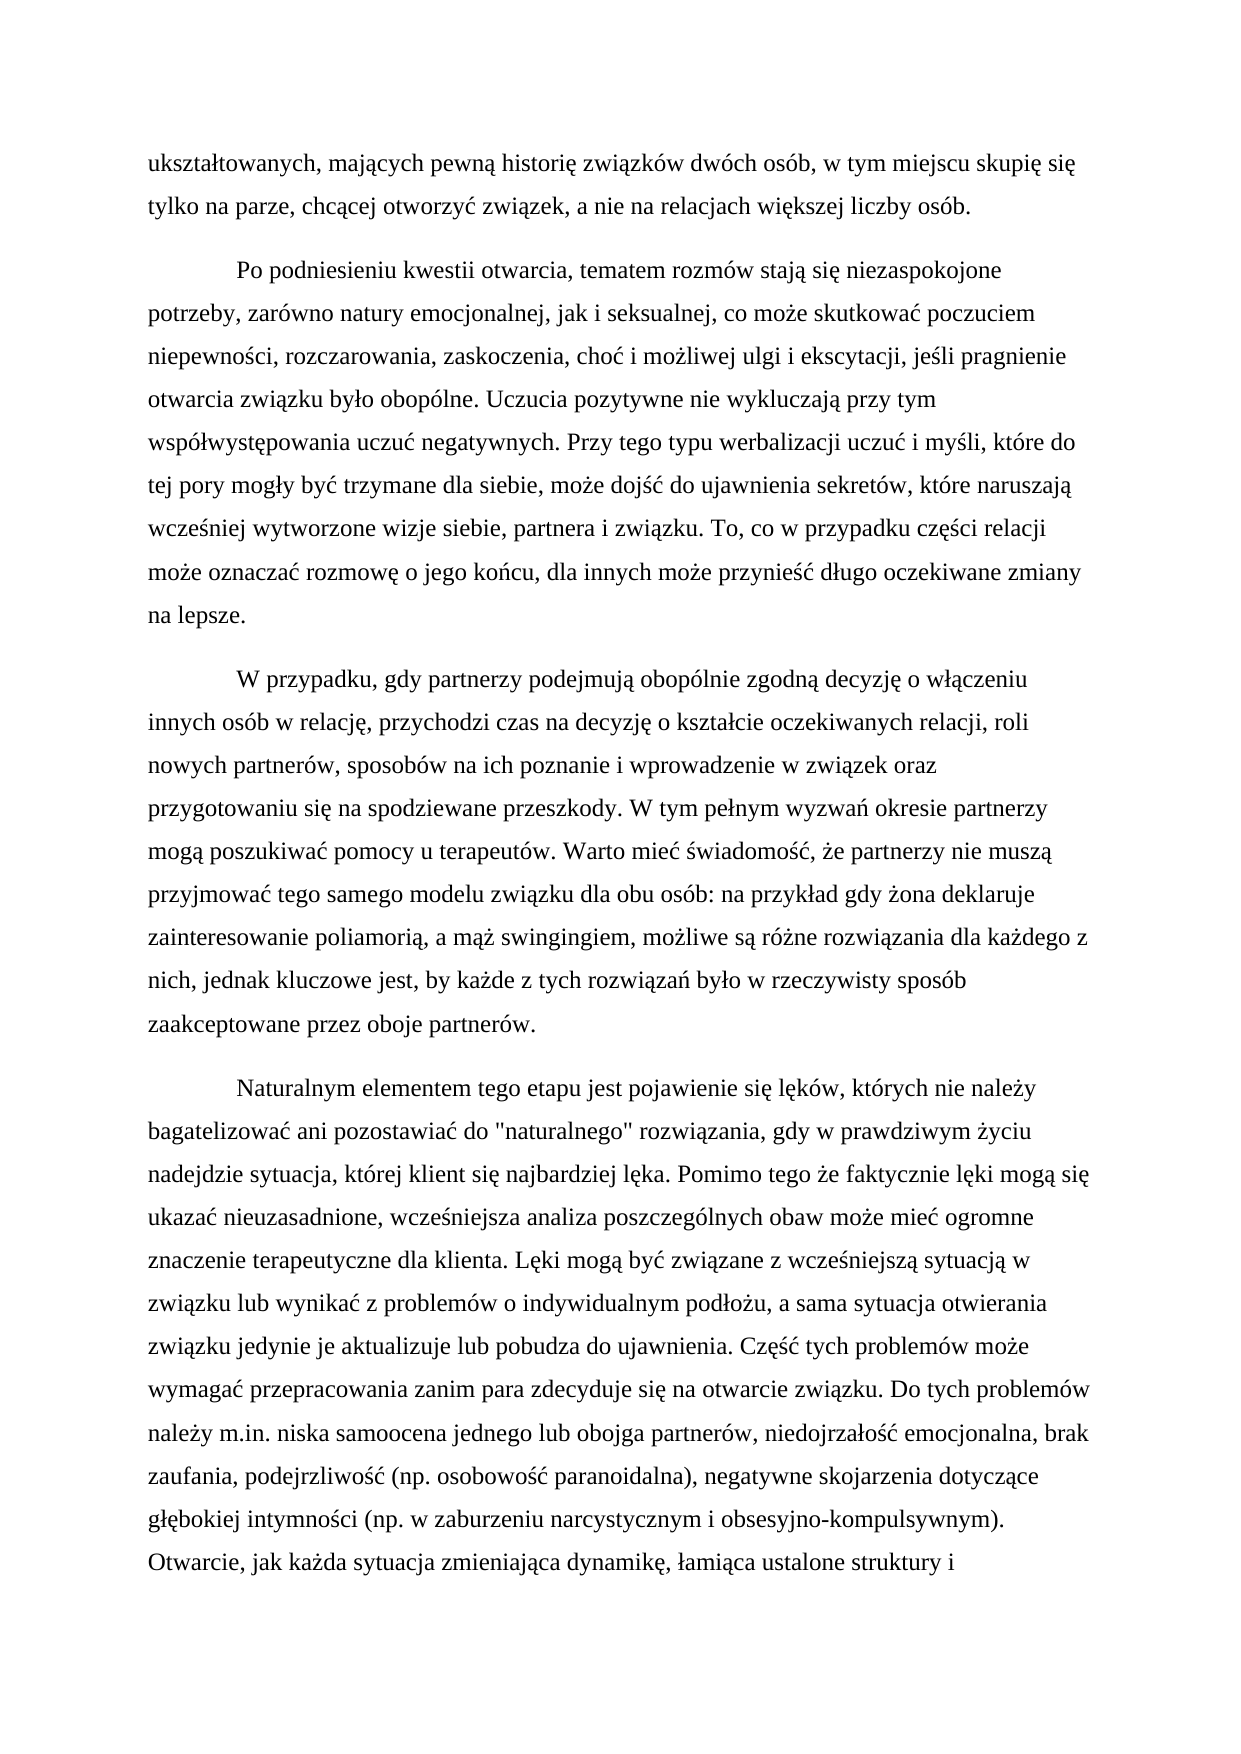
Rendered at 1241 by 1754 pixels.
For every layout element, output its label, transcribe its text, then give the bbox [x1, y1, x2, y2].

text ukształtowanych, mających pewną historię związków dwóch osób, w tym miejscu skupię się tylko na parze, chcącej otworzyć związek, a nie na relacjach większej liczby osób. [148, 148, 1093, 219]
text Po podniesieniu kwestii otwarcia, tematem rozmów stają się niezaspokojone potrzeby, zarówno natury emocjonalnej, jak i seksualnej, co może skutkować poczuciem niepewności, rozczarowania, zaskoczenia, choć i możliwej ulgi i ekscytacji, jeśli pragnienie otwarcia związku było obopólne. Uczucia pozytywne nie wykluczają przy tym współwystępowania uczuć negatywnych. Przy tego typu werbalizacji uczuć i myśli, które do tej pory mogły być trzymane dla siebie, może dojść do ujawnienia sekretów, które naruszają wcześniej wytworzone wizje siebie, partnera i związku. To, co w przypadku części relacji może oznaczać rozmowę o jego końcu, dla innych może przynieść długo oczekiwane zmiany na lepsze. [148, 255, 1093, 628]
text Naturalnym elementem tego etapu jest pojawienie się lęków, których nie należy bagatelizować ani pozostawiać do "naturalnego" rozwiązania, gdy w prawdziwym życiu nadejdzie sytuacja, której klient się najbardziej lęka. Pomimo tego że faktycznie lęki mogą się ukazać nieuzasadnione, wcześniejsza analiza poszczególnych obaw może mieć ogromne znaczenie terapeutyczne dla klienta. Lęki mogą być związane z wcześniejszą sytuacją w związku lub wynikać z problemów o indywidualnym podłożu, a sama sytuacja otwierania związku jedynie je aktualizuje lub pobudza do ujawnienia. Część tych problemów może wymagać przepracowania zanim para zdecyduje się na otwarcie związku. Do tych problemów należy m.in. niska samoocena jednego lub obojga partnerów, niedojrzałość emocjonalna, brak zaufania, podejrzliwość (np. osobowość paranoidalna), negatywne skojarzenia dotyczące głębokiej intymności (np. w zaburzeniu narcystycznym i obsesyjno-kompulsywnym). Otwarcie, jak każda sytuacja zmieniająca dynamikę, łamiąca ustalone struktury i [148, 1073, 1093, 1576]
text W przypadku, gdy partnerzy podejmują obopólnie zgodną decyzję o włączeniu innych osób w relację, przychodzi czas na decyzję o kształcie oczekiwanych relacji, roli nowych partnerów, sposobów na ich poznanie i wprowadzenie w związek oraz przygotowaniu się na spodziewane przeszkody. W tym pełnym wyzwań okresie partnerzy mogą poszukiwać pomocy u terapeutów. Warto mieć świadomość, że partnerzy nie muszą przyjmować tego samego modelu związku dla obu osób: na przykład gdy żona deklaruje zainteresowanie poliamorią, a mąż swingingiem, możliwe są różne rozwiązania dla każdego z nich, jednak kluczowe jest, by każde z tych rozwiązań było w rzeczywisty sposób zaakceptowane przez oboje partnerów. [148, 664, 1093, 1037]
